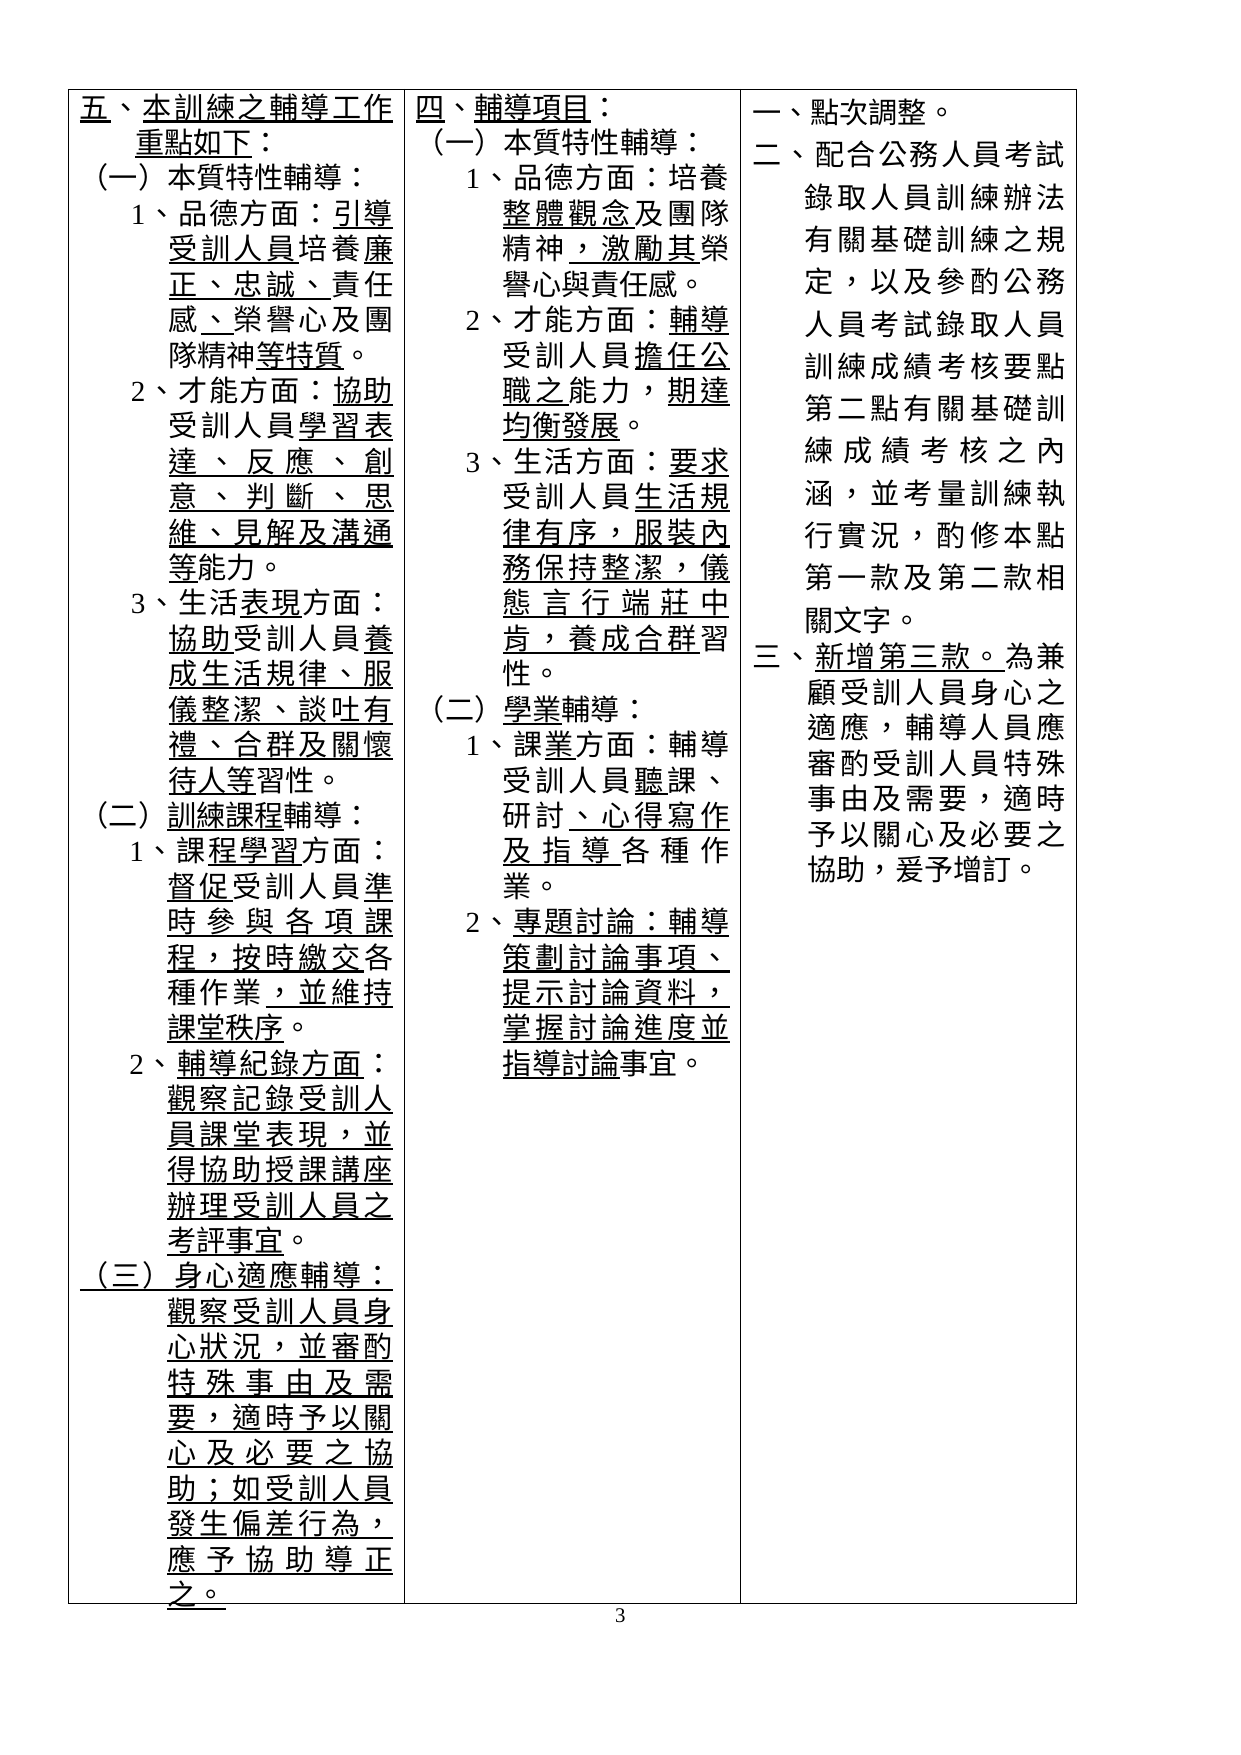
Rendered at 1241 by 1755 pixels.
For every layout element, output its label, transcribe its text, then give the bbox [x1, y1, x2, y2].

table_cell 五、本訓練之輔導工作重點如下： （一）本質特性輔導： 1、品德方面：引導受訓人員培養廉正、忠誠、責任感、榮譽心及團隊精神等特質。 2、才能方面：協助受訓人員學習表達、反應、創意、判斷、思維、見解及溝通等能力。 3、生活表現方面：協助受訓人員養成生活規律、服儀整潔、談吐有禮、合群及關懷待人等習性。 （二）訓練課程輔導： 1、課程學習方面：督促受訓人員準時參與各項課程，按時繳交各種作業，並維持課堂秩序。 2、輔導紀錄方面：觀察記錄受訓人員課堂表現，並得協助授課講座辦理受訓人員之考評事宜。 （三）身心適應輔導：觀察受訓人員身心狀況，並審酌特殊事由及需要，適時予以關心及必要之協助；如受訓人員發生偏差行為，應予協助導正之。 [69, 90, 404, 1603]
table_cell 四、輔導項目： （一）本質特性輔導： 1、品德方面：培養整體觀念及團隊精神，激勵其榮譽心與責任感。 2、才能方面：輔導受訓人員擔任公職之能力，期達均衡發展。 3、生活方面：要求受訓人員生活規律有序，服裝內務保持整潔，儀態言行端莊中肯，養成合群習性。 （二）學業輔導： 1、課業方面：輔導受訓人員聽課、研討、心得寫作及指導各種作業。 2、專題討論：輔導策劃討論事項、提示討論資料，掌握討論進度並指導討論事宜。 [405, 90, 740, 1603]
table_cell 一、點次調整。 二、配合公務人員考試錄取人員訓練辦法有關基礎訓練之規定，以及參酌公務人員考試錄取人員訓練成績考核要點第二點有關基礎訓練成績考核之內涵，並考量訓練執行實況，酌修本點第一款及第二款相關文字。 三、新增第三款。為兼顧受訓人員身心之適應，輔導人員應審酌受訓人員特殊事由及需要，適時予以關心及必要之協助，爰予增訂。 [741, 90, 1076, 1603]
